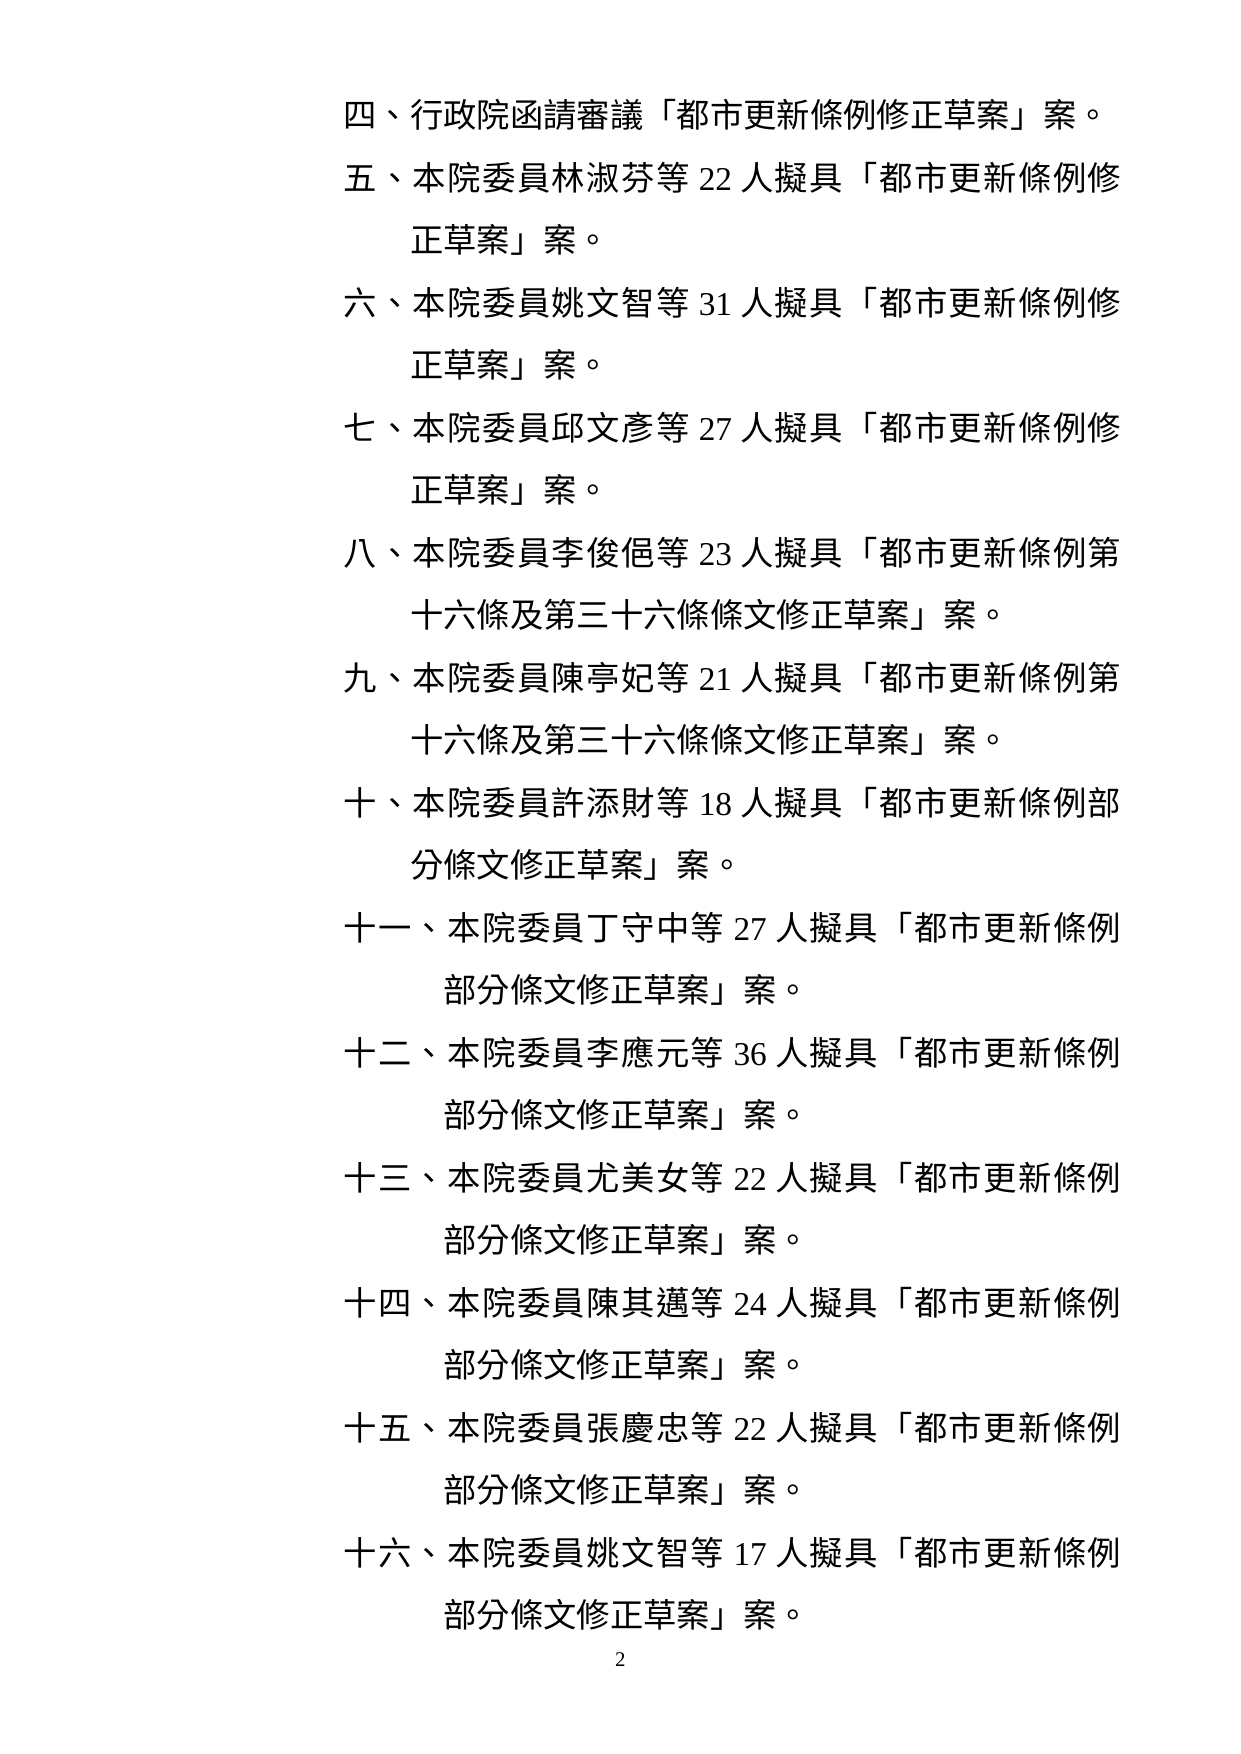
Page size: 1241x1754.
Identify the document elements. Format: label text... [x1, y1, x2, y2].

text 十二、本院委員李應元等36人擬具「都市更新條例部分條文修正草案」案。 [343, 1009, 1122, 1134]
text 十五、本院委員張慶忠等22人擬具「都市更新條例部分條文修正草案」案。 [343, 1384, 1122, 1509]
text 七、本院委員邱文彥等27人擬具「都市更新條例修正草案」案。 [343, 384, 1122, 509]
text 十六、本院委員姚文智等17人擬具「都市更新條例部分條文修正草案」案。 [343, 1509, 1122, 1634]
text 十四、本院委員陳其邁等24人擬具「都市更新條例部分條文修正草案」案。 [343, 1259, 1122, 1384]
text 十三、本院委員尤美女等22人擬具「都市更新條例部分條文修正草案」案。 [343, 1134, 1122, 1259]
text 九、本院委員陳亭妃等21人擬具「都市更新條例第十六條及第三十六條條文修正草案」案。 [343, 634, 1122, 759]
text 六、本院委員姚文智等31人擬具「都市更新條例修正草案」案。 [343, 259, 1122, 384]
text 十、本院委員許添財等18人擬具「都市更新條例部分條文修正草案」案。 [343, 759, 1122, 884]
text 五、本院委員林淑芬等22人擬具「都市更新條例修正草案」案。 [343, 134, 1122, 259]
text 四、行政院函請審議「都市更新條例修正草案」案。 [343, 72, 1122, 134]
text 八、本院委員李俊俋等23人擬具「都市更新條例第十六條及第三十六條條文修正草案」案。 [343, 509, 1122, 634]
text 十一、本院委員丁守中等27人擬具「都市更新條例部分條文修正草案」案。 [343, 884, 1122, 1009]
